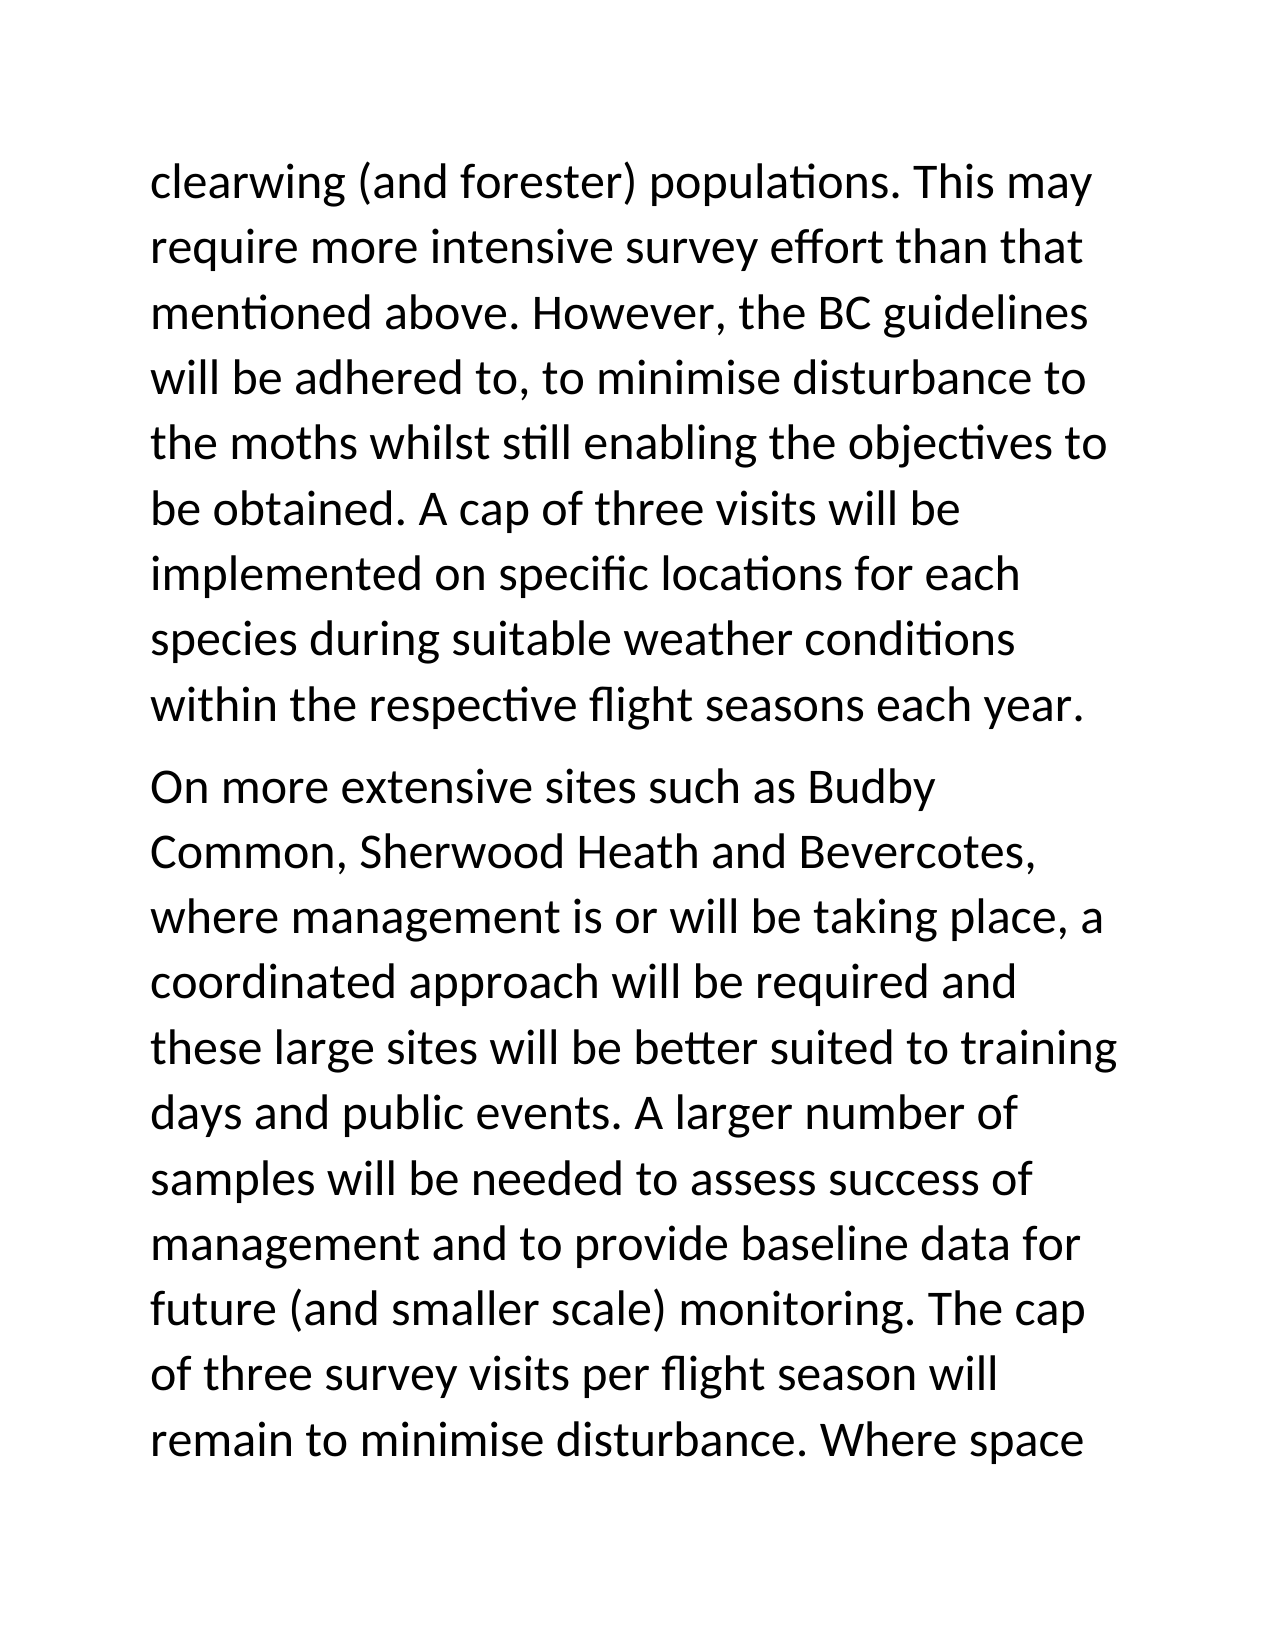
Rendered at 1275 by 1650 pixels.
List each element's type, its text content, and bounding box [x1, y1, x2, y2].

text clearwing (and forester) populations. This may require more intensive survey effort than that mentioned above. However, the BC guidelines will be adhered to, to minimise disturbance to the moths whilst still enabling the objectives to be obtained. A cap of three visits will be implemented on specific locations for each species during suitable weather conditions within the respective flight seasons each year. [150, 150, 1125, 733]
text On more extensive sites such as Budby Common, Sherwood Heath and Bevercotes, where management is or will be taking place, a coordinated approach will be required and these large sites will be better suited to training days and public events. A larger number of samples will be needed to assess success of management and to provide baseline data for future (and smaller scale) monitoring. The cap of three survey visits per flight season will remain to minimise disturbance. Where space [150, 754, 1125, 1469]
